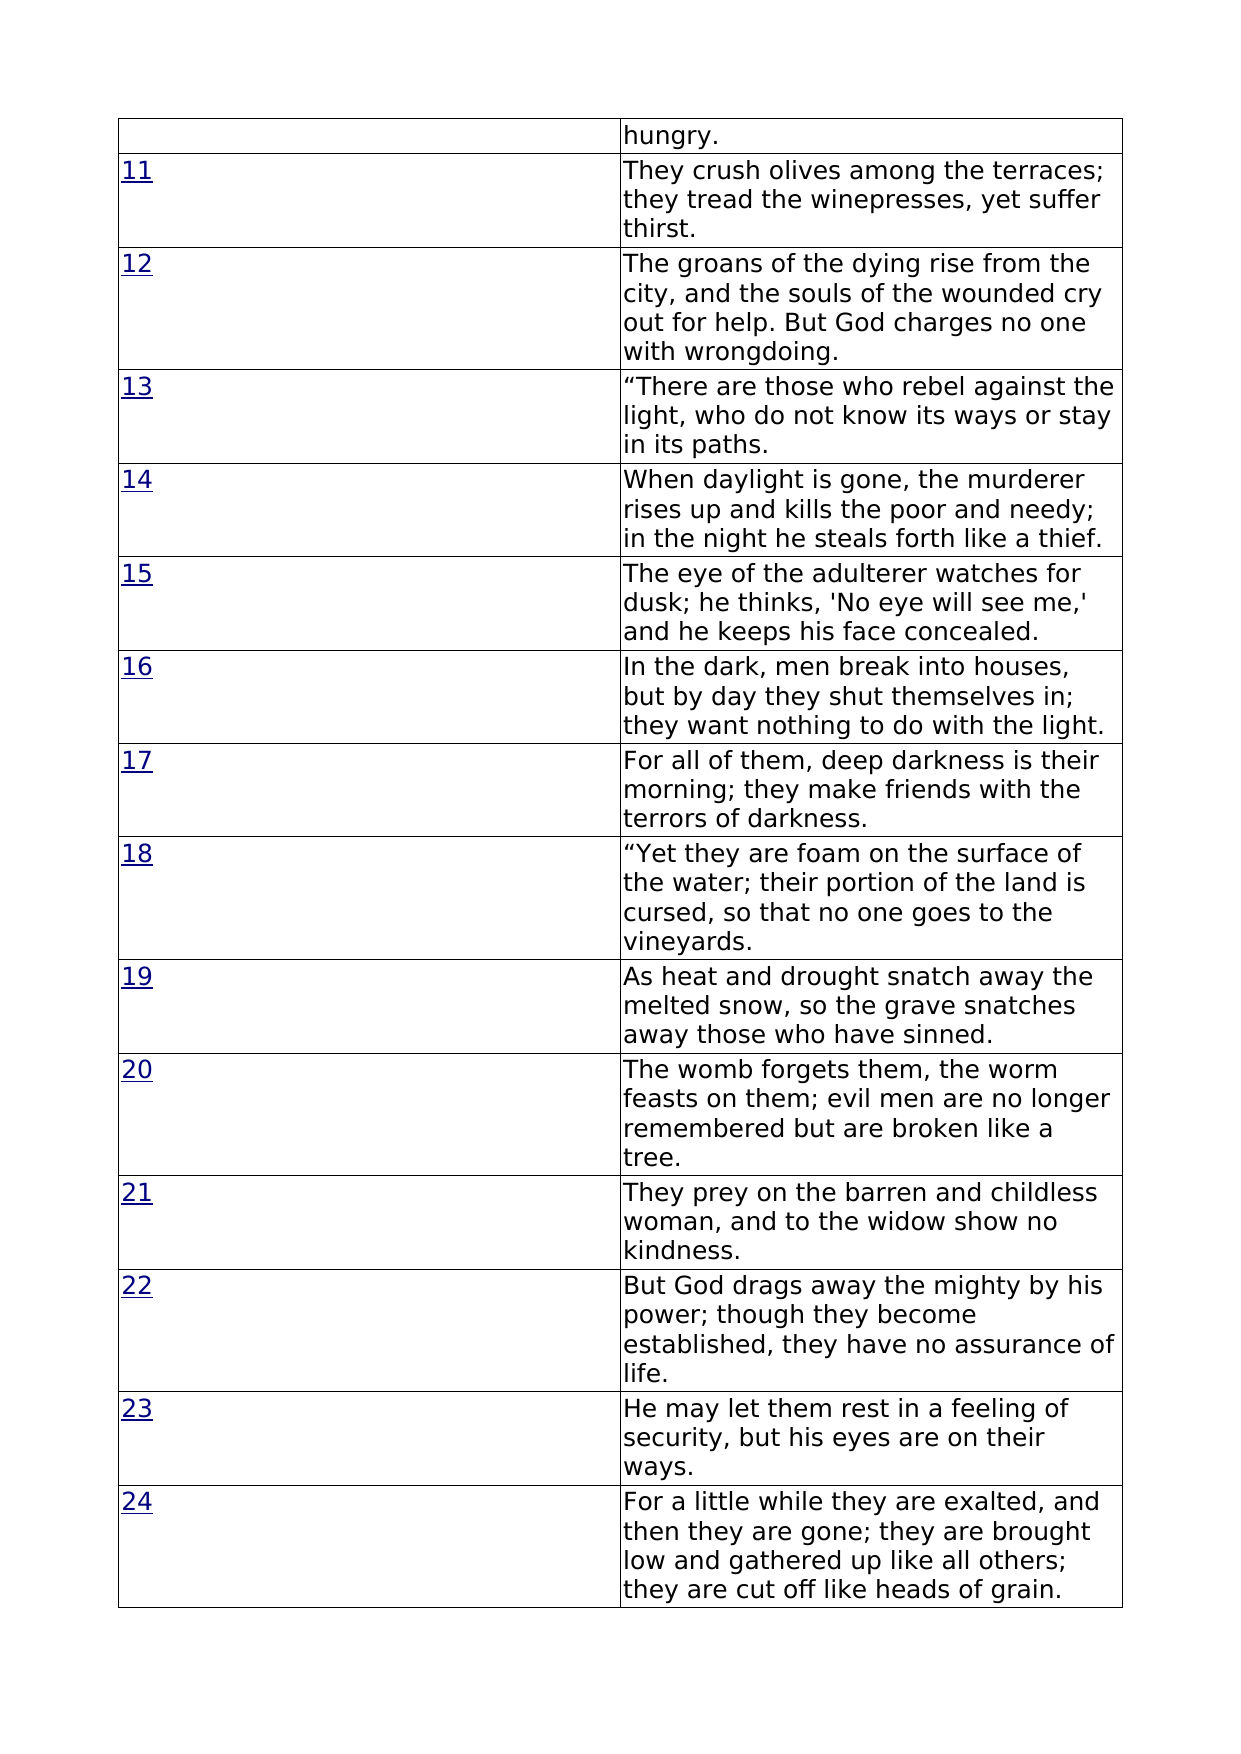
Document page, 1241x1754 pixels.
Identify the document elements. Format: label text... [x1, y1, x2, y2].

table_cell For a little while they are exalted, and then they are gone; they are brought low and gathered up like all others; they are cut off like heads of grain. [621, 1486, 1122, 1607]
table_cell 18 [119, 837, 620, 959]
table_cell As heat and drought snatch away the melted snow, so the grave snatches away those who have sinned. [621, 960, 1122, 1052]
table_cell 14 [119, 464, 620, 556]
table_cell 20 [119, 1054, 620, 1175]
table_cell 19 [119, 960, 620, 1052]
table_cell “There are those who rebel against the light, who do not know its ways or stay in its paths. [621, 370, 1122, 463]
table_cell 21 [119, 1176, 620, 1268]
table_cell 23 [119, 1392, 620, 1484]
table_cell 13 [119, 370, 620, 463]
table_cell “Yet they are foam on the surface of the water; their portion of the land is cursed, so that no one goes to the vineyards. [621, 837, 1122, 959]
table_cell 15 [119, 557, 620, 649]
table_cell The womb forgets them, the worm feasts on them; evil men are no longer remembered but are broken like a tree. [621, 1054, 1122, 1175]
table_cell In the dark, men break into houses, but by day they shut themselves in; they want nothing to do with the light. [621, 651, 1122, 743]
table_cell When daylight is gone, the murderer rises up and kills the poor and needy; in the night he steals forth like a thief. [621, 464, 1122, 556]
table_cell 17 [119, 744, 620, 836]
table_cell They prey on the barren and childless woman, and to the widow show no kindness. [621, 1176, 1122, 1268]
table_cell [119, 119, 620, 153]
table_cell The eye of the adulterer watches for dusk; he thinks, 'No eye will see me,' and he keeps his face concealed. [621, 557, 1122, 649]
table_cell For all of them, deep darkness is their morning; they make friends with the terrors of darkness. [621, 744, 1122, 836]
table_cell 16 [119, 651, 620, 743]
table_cell 11 [119, 154, 620, 247]
table_cell hungry. [621, 119, 1122, 153]
table_cell 22 [119, 1270, 620, 1391]
table_cell 24 [119, 1486, 620, 1607]
table_cell The groans of the dying rise from the city, and the souls of the wounded cry out for help. But God charges no one with wrongdoing. [621, 248, 1122, 369]
table_cell But God drags away the mighty by his power; though they become established, they have no assurance of life. [621, 1270, 1122, 1391]
table_cell They crush olives among the terraces; they tread the winepresses, yet suffer thirst. [621, 154, 1122, 247]
table_cell 12 [119, 248, 620, 369]
table_cell He may let them rest in a feeling of security, but his eyes are on their ways. [621, 1392, 1122, 1484]
